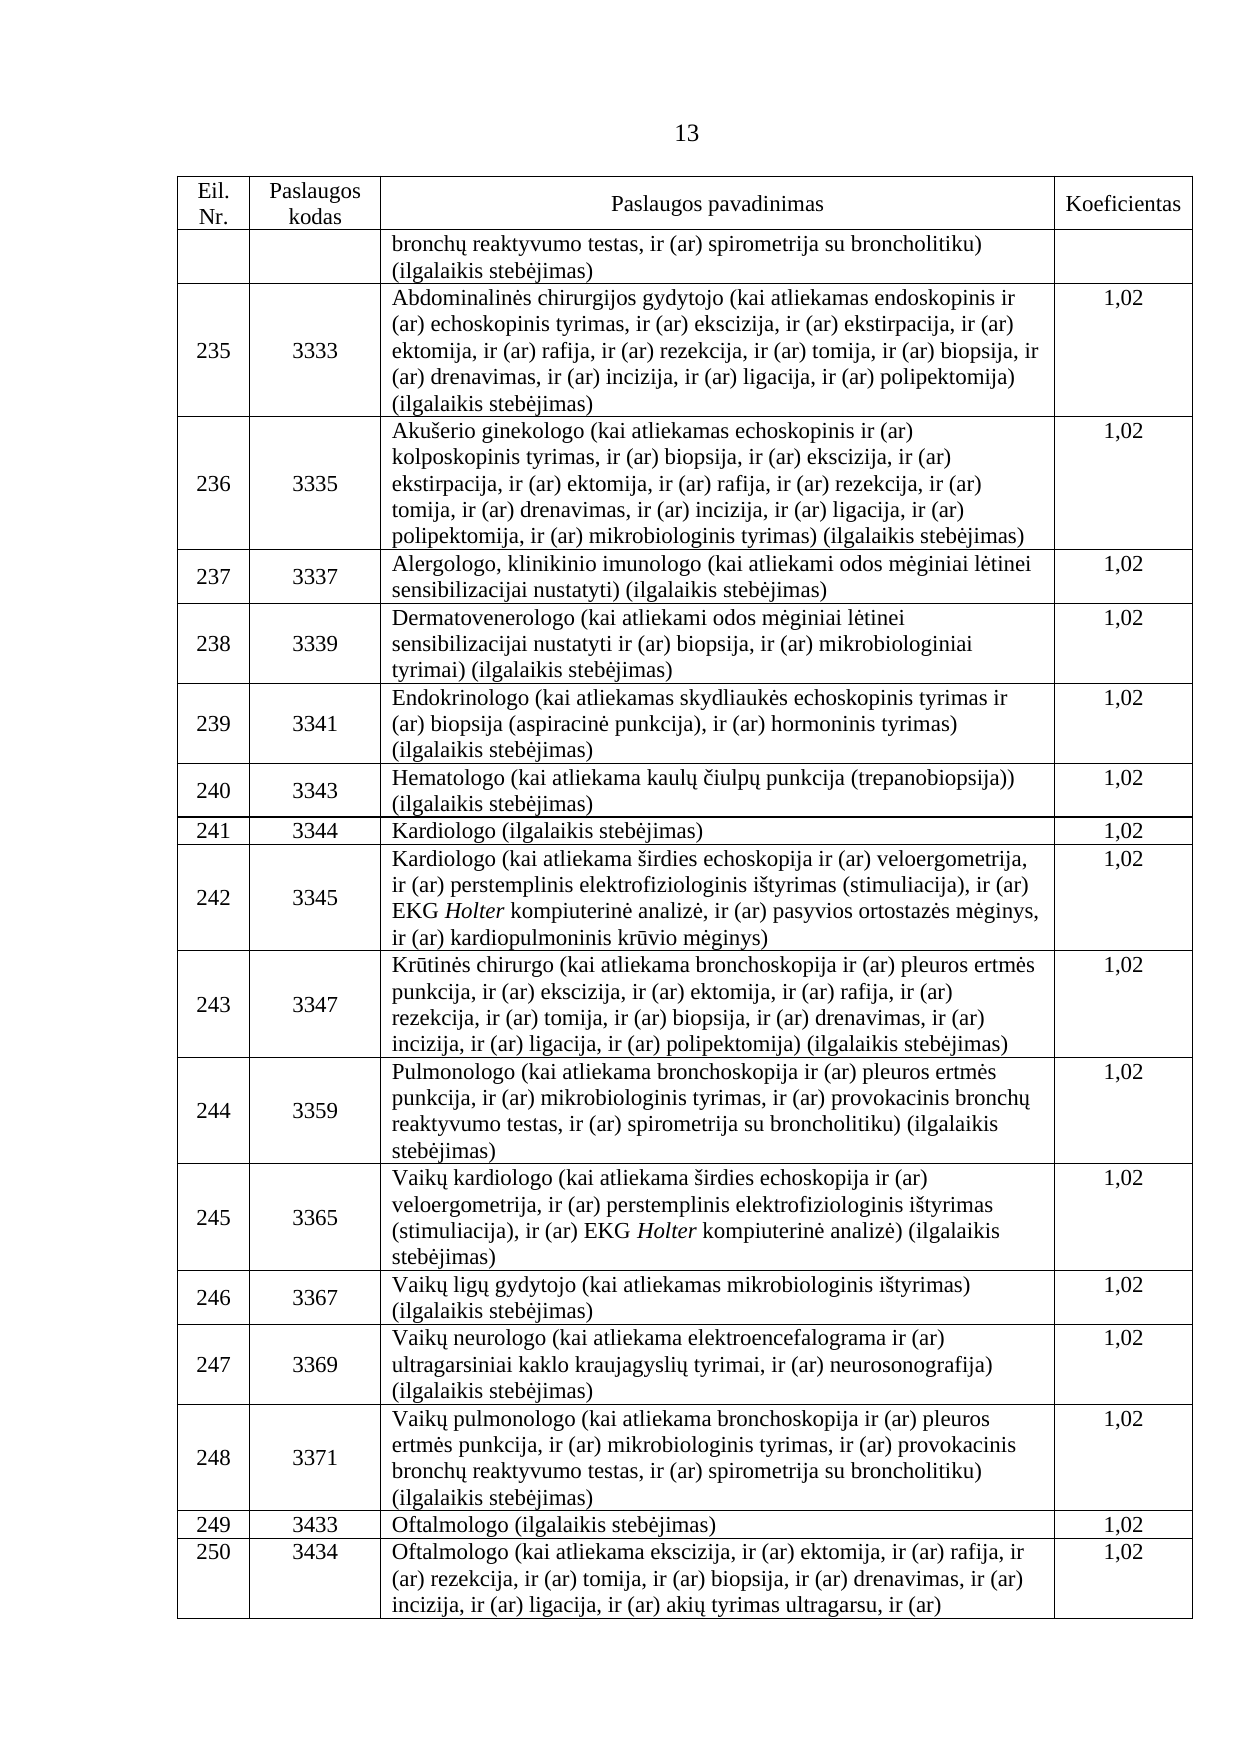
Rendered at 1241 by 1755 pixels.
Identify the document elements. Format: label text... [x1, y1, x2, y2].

table_cell 3337 [250, 550, 380, 602]
table_cell 235 [178, 284, 249, 416]
table_header Paslaugos kodas [250, 177, 380, 229]
table_cell 245 [178, 1164, 249, 1270]
table_cell 3344 [250, 818, 380, 844]
table_cell 1,02 [1055, 1539, 1192, 1617]
table_cell 1,02 [1055, 1511, 1192, 1537]
table_cell 1,02 [1055, 1271, 1192, 1323]
table_cell Krūtinės chirurgo (kai atliekama bronchoskopija ir (ar) pleuros ertmės punkcija, ir (ar) ekscizija, ir (ar) ektomija, ir (ar) rafija, ir (ar) rezekcija, ir (ar) tomija, ir (ar) biopsija, ir (ar) drenavimas, ir (ar) incizija, ir (ar) ligacija, ir (ar) polipektomija) (ilgalaikis stebėjimas) [381, 951, 1054, 1057]
table_cell 238 [178, 604, 249, 683]
table_cell Hematologo (kai atliekama kaulų čiulpų punkcija (trepanobiopsija)) (ilgalaikis stebėjimas) [381, 764, 1054, 816]
table_header Paslaugos pavadinimas [381, 177, 1054, 229]
table_cell 243 [178, 951, 249, 1057]
table_cell 236 [178, 417, 249, 549]
table_cell 3343 [250, 764, 380, 816]
table_cell 250 [178, 1539, 249, 1617]
table_cell Kardiologo (ilgalaikis stebėjimas) [381, 818, 1054, 844]
table_cell 1,02 [1055, 604, 1192, 683]
table_cell [250, 230, 380, 283]
table_cell 3335 [250, 417, 380, 549]
table_cell 1,02 [1055, 417, 1192, 549]
table_cell Vaikų pulmonologo (kai atliekama bronchoskopija ir (ar) pleuros ertmės punkcija, ir (ar) mikrobiologinis tyrimas, ir (ar) provokacinis bronchų reaktyvumo testas, ir (ar) spirometrija su broncholitiku) (ilgalaikis stebėjimas) [381, 1405, 1054, 1510]
table_cell 3339 [250, 604, 380, 683]
table_cell Oftalmologo (ilgalaikis stebėjimas) [381, 1511, 1054, 1537]
table_cell 246 [178, 1271, 249, 1323]
table_cell 1,02 [1055, 1164, 1192, 1270]
table_header Koeficientas [1055, 177, 1192, 229]
table_cell 237 [178, 550, 249, 602]
table_header Eil. Nr. [178, 177, 249, 229]
table_cell 3367 [250, 1271, 380, 1323]
table_cell 1,02 [1055, 1058, 1192, 1163]
table_cell Oftalmologo (kai atliekama ekscizija, ir (ar) ektomija, ir (ar) rafija, ir (ar) rezekcija, ir (ar) tomija, ir (ar) biopsija, ir (ar) drenavimas, ir (ar) incizija, ir (ar) ligacija, ir (ar) akių tyrimas ultragarsu, ir (ar) [381, 1539, 1054, 1617]
table_cell Endokrinologo (kai atliekamas skydliaukės echoskopinis tyrimas ir (ar) biopsija (aspiracinė punkcija), ir (ar) hormoninis tyrimas) (ilgalaikis stebėjimas) [381, 684, 1054, 763]
table_cell 3365 [250, 1164, 380, 1270]
table_cell 242 [178, 845, 249, 950]
table_cell Dermatovenerologo (kai atliekami odos mėginiai lėtinei sensibilizacijai nustatyti ir (ar) biopsija, ir (ar) mikrobiologiniai tyrimai) (ilgalaikis stebėjimas) [381, 604, 1054, 683]
table_cell 240 [178, 764, 249, 816]
table_cell Vaikų ligų gydytojo (kai atliekamas mikrobiologinis ištyrimas) (ilgalaikis stebėjimas) [381, 1271, 1054, 1323]
table_cell 244 [178, 1058, 249, 1163]
table_cell 241 [178, 818, 249, 844]
table_cell bronchų reaktyvumo testas, ir (ar) spirometrija su broncholitiku) (ilgalaikis stebėjimas) [381, 230, 1054, 283]
table_cell 1,02 [1055, 1325, 1192, 1403]
table_cell 3371 [250, 1405, 380, 1510]
table_cell Vaikų neurologo (kai atliekama elektroencefalograma ir (ar) ultragarsiniai kaklo kraujagyslių tyrimai, ir (ar) neurosonografija) (ilgalaikis stebėjimas) [381, 1325, 1054, 1403]
table_cell 3345 [250, 845, 380, 950]
table_cell 3347 [250, 951, 380, 1057]
table_cell 3341 [250, 684, 380, 763]
table_cell Abdominalinės chirurgijos gydytojo (kai atliekamas endoskopinis ir (ar) echoskopinis tyrimas, ir (ar) ekscizija, ir (ar) ekstirpacija, ir (ar) ektomija, ir (ar) rafija, ir (ar) rezekcija, ir (ar) tomija, ir (ar) biopsija, ir (ar) drenavimas, ir (ar) incizija, ir (ar) ligacija, ir (ar) polipektomija) (ilgalaikis stebėjimas) [381, 284, 1054, 416]
table_cell [178, 230, 249, 283]
table_cell 1,02 [1055, 550, 1192, 602]
table_cell [1055, 230, 1192, 283]
table_cell 248 [178, 1405, 249, 1510]
table_cell 3433 [250, 1511, 380, 1537]
table_cell 1,02 [1055, 845, 1192, 950]
table_cell 3359 [250, 1058, 380, 1163]
table_cell Alergologo, klinikinio imunologo (kai atliekami odos mėginiai lėtinei sensibilizacijai nustatyti) (ilgalaikis stebėjimas) [381, 550, 1054, 602]
table_cell 1,02 [1055, 818, 1192, 844]
table_cell Vaikų kardiologo (kai atliekama širdies echoskopija ir (ar) veloergometrija, ir (ar) perstemplinis elektrofiziologinis ištyrimas (stimuliacija), ir (ar) EKG Holter kompiuterinė analizė) (ilgalaikis stebėjimas) [381, 1164, 1054, 1270]
table_cell 3369 [250, 1325, 380, 1403]
table_cell Akušerio ginekologo (kai atliekamas echoskopinis ir (ar) kolposkopinis tyrimas, ir (ar) biopsija, ir (ar) ekscizija, ir (ar) ekstirpacija, ir (ar) ektomija, ir (ar) rafija, ir (ar) rezekcija, ir (ar) tomija, ir (ar) drenavimas, ir (ar) incizija, ir (ar) ligacija, ir (ar) polipektomija, ir (ar) mikrobiologinis tyrimas) (ilgalaikis stebėjimas) [381, 417, 1054, 549]
table_cell 239 [178, 684, 249, 763]
table_cell Kardiologo (kai atliekama širdies echoskopija ir (ar) veloergometrija, ir (ar) perstemplinis elektrofiziologinis ištyrimas (stimuliacija), ir (ar) EKG Holter kompiuterinė analizė, ir (ar) pasyvios ortostazės mėginys, ir (ar) kardiopulmoninis krūvio mėginys) [381, 845, 1054, 950]
table_cell Pulmonologo (kai atliekama bronchoskopija ir (ar) pleuros ertmės punkcija, ir (ar) mikrobiologinis tyrimas, ir (ar) provokacinis bronchų reaktyvumo testas, ir (ar) spirometrija su broncholitiku) (ilgalaikis stebėjimas) [381, 1058, 1054, 1163]
table_cell 247 [178, 1325, 249, 1403]
table_cell 1,02 [1055, 951, 1192, 1057]
table_cell 249 [178, 1511, 249, 1537]
table_cell 1,02 [1055, 284, 1192, 416]
table_cell 1,02 [1055, 764, 1192, 816]
table_cell 1,02 [1055, 684, 1192, 763]
table_cell 3434 [250, 1539, 380, 1617]
table_cell 3333 [250, 284, 380, 416]
table_cell 1,02 [1055, 1405, 1192, 1510]
